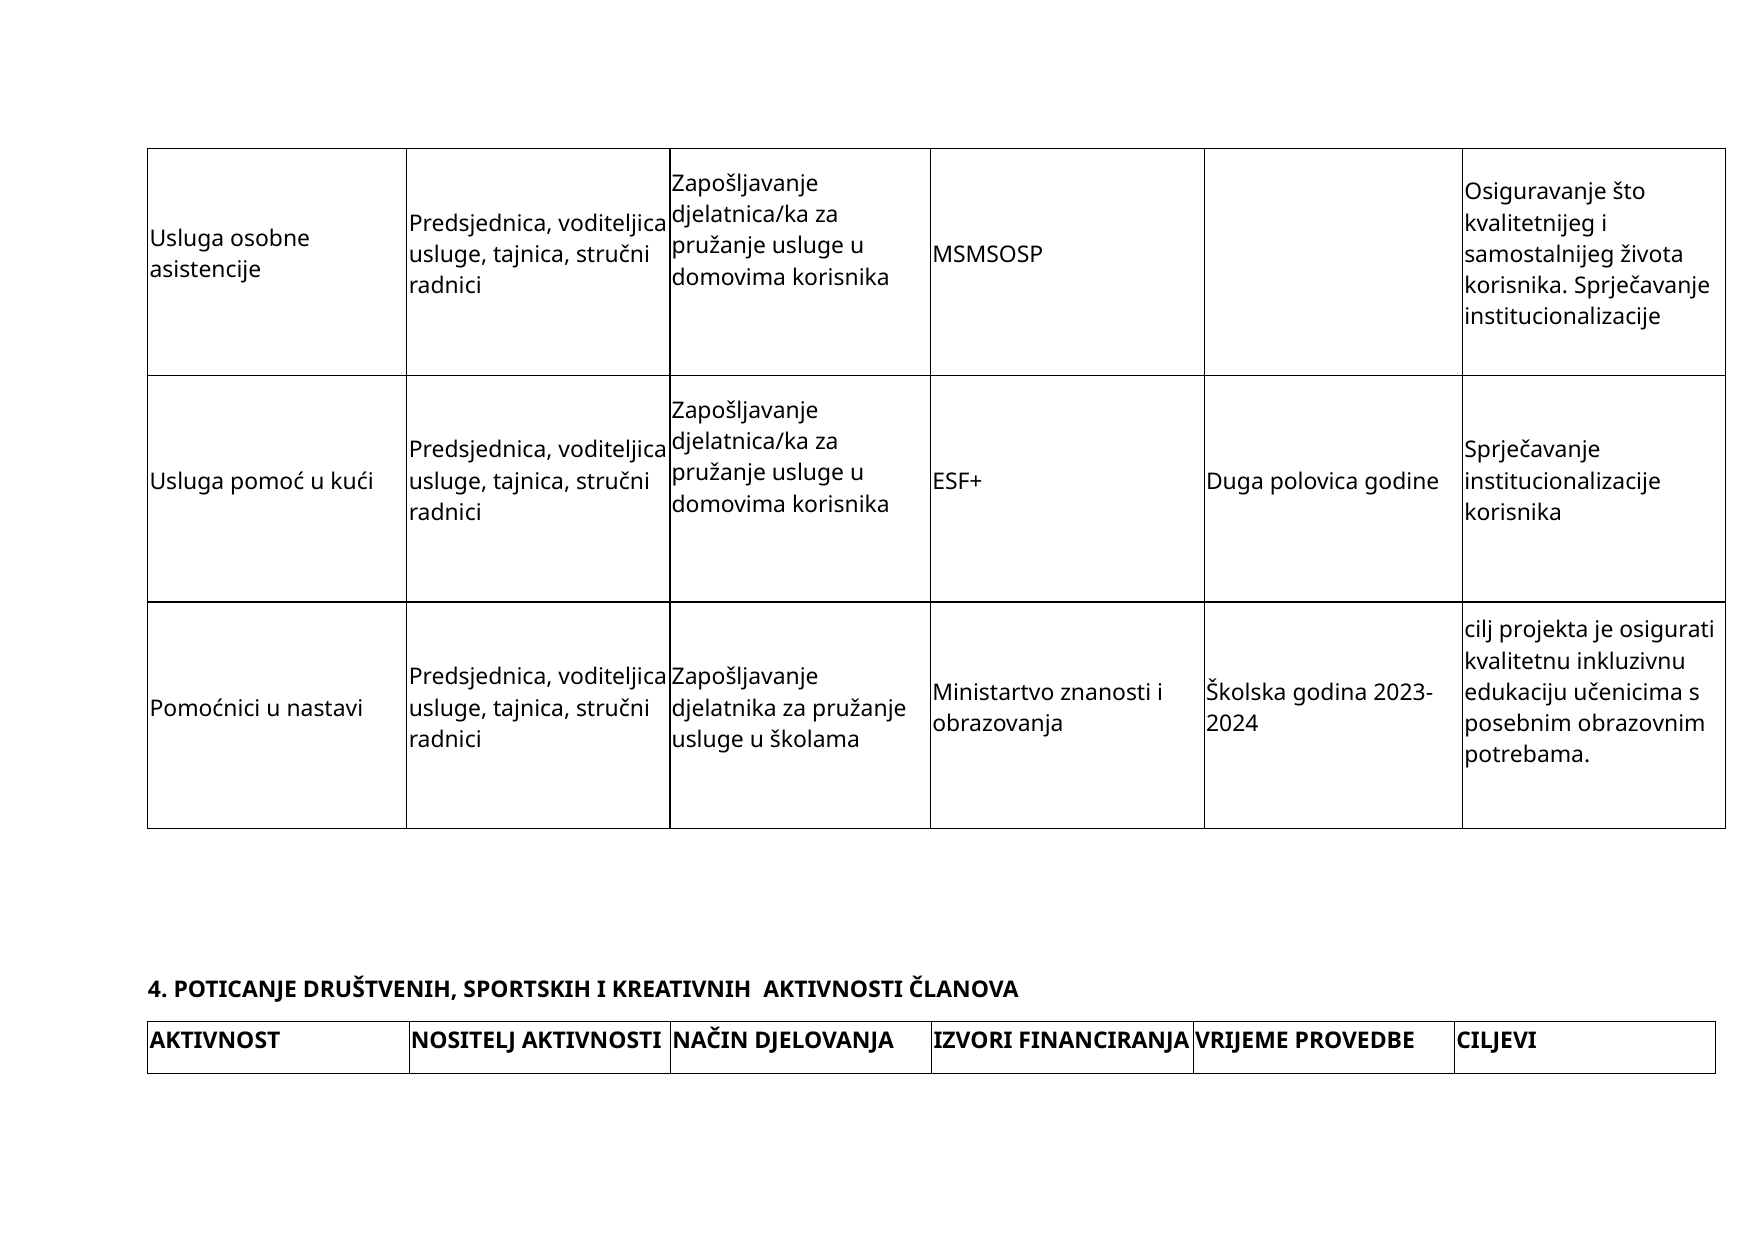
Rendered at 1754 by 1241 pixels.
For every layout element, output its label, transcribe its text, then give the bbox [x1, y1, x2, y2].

table_cell Osiguravanje što kvalitetnijeg i samostalnijeg života korisnika. Sprječavanje institucionalizacije [1463, 149, 1725, 374]
table_cell Predsjednica, voditeljica usluge, tajnica, stručni radnici [407, 603, 669, 828]
table_header NAČIN DJELOVANJA [671, 1022, 931, 1073]
table_header VRIJEME PROVEDBE [1194, 1022, 1454, 1073]
table_header IZVORI FINANCIRANJA [932, 1022, 1193, 1073]
table_cell Pomoćnici u nastavi [148, 603, 406, 828]
table_cell Sprječavanje institucionalizacije korisnika [1463, 376, 1725, 601]
table_header AKTIVNOST [148, 1022, 409, 1073]
table_cell Predsjednica, voditeljica usluge, tajnica, stručni radnici [407, 376, 669, 601]
table_header CILJEVI [1455, 1022, 1715, 1073]
table_cell ESF+ [931, 376, 1204, 601]
table_cell Usluga osobne asistencije [148, 149, 406, 374]
table_cell Zapošljavanje djelatnika za pružanje usluge u školama [671, 603, 930, 828]
table_cell cilj projekta je osigurati kvalitetnu inkluzivnu edukaciju učenicima s posebnim obrazovnim potrebama. [1463, 603, 1725, 828]
table_cell Ministartvo znanosti i obrazovanja [931, 603, 1204, 828]
table_cell [1205, 149, 1462, 374]
table_cell Usluga pomoć u kući [148, 376, 406, 601]
table_cell Predsjednica, voditeljica usluge, tajnica, stručni radnici [407, 149, 669, 374]
table_cell MSMSOSP [931, 149, 1204, 374]
table_cell Zapošljavanje djelatnica/ka za pružanje usluge u domovima korisnika [671, 376, 930, 601]
table_cell Zapošljavanje djelatnica/ka za pružanje usluge u domovima korisnika [671, 149, 930, 374]
text 4. POTICANJE DRUŠTVENIH, SPORTSKIH I KREATIVNIH AKTIVNOSTI ČLANOVA [148, 973, 1606, 1004]
table_header NOSITELJ AKTIVNOSTI [410, 1022, 670, 1073]
table_cell Duga polovica godine [1205, 376, 1462, 601]
table_cell Školska godina 2023-2024 [1205, 603, 1462, 828]
